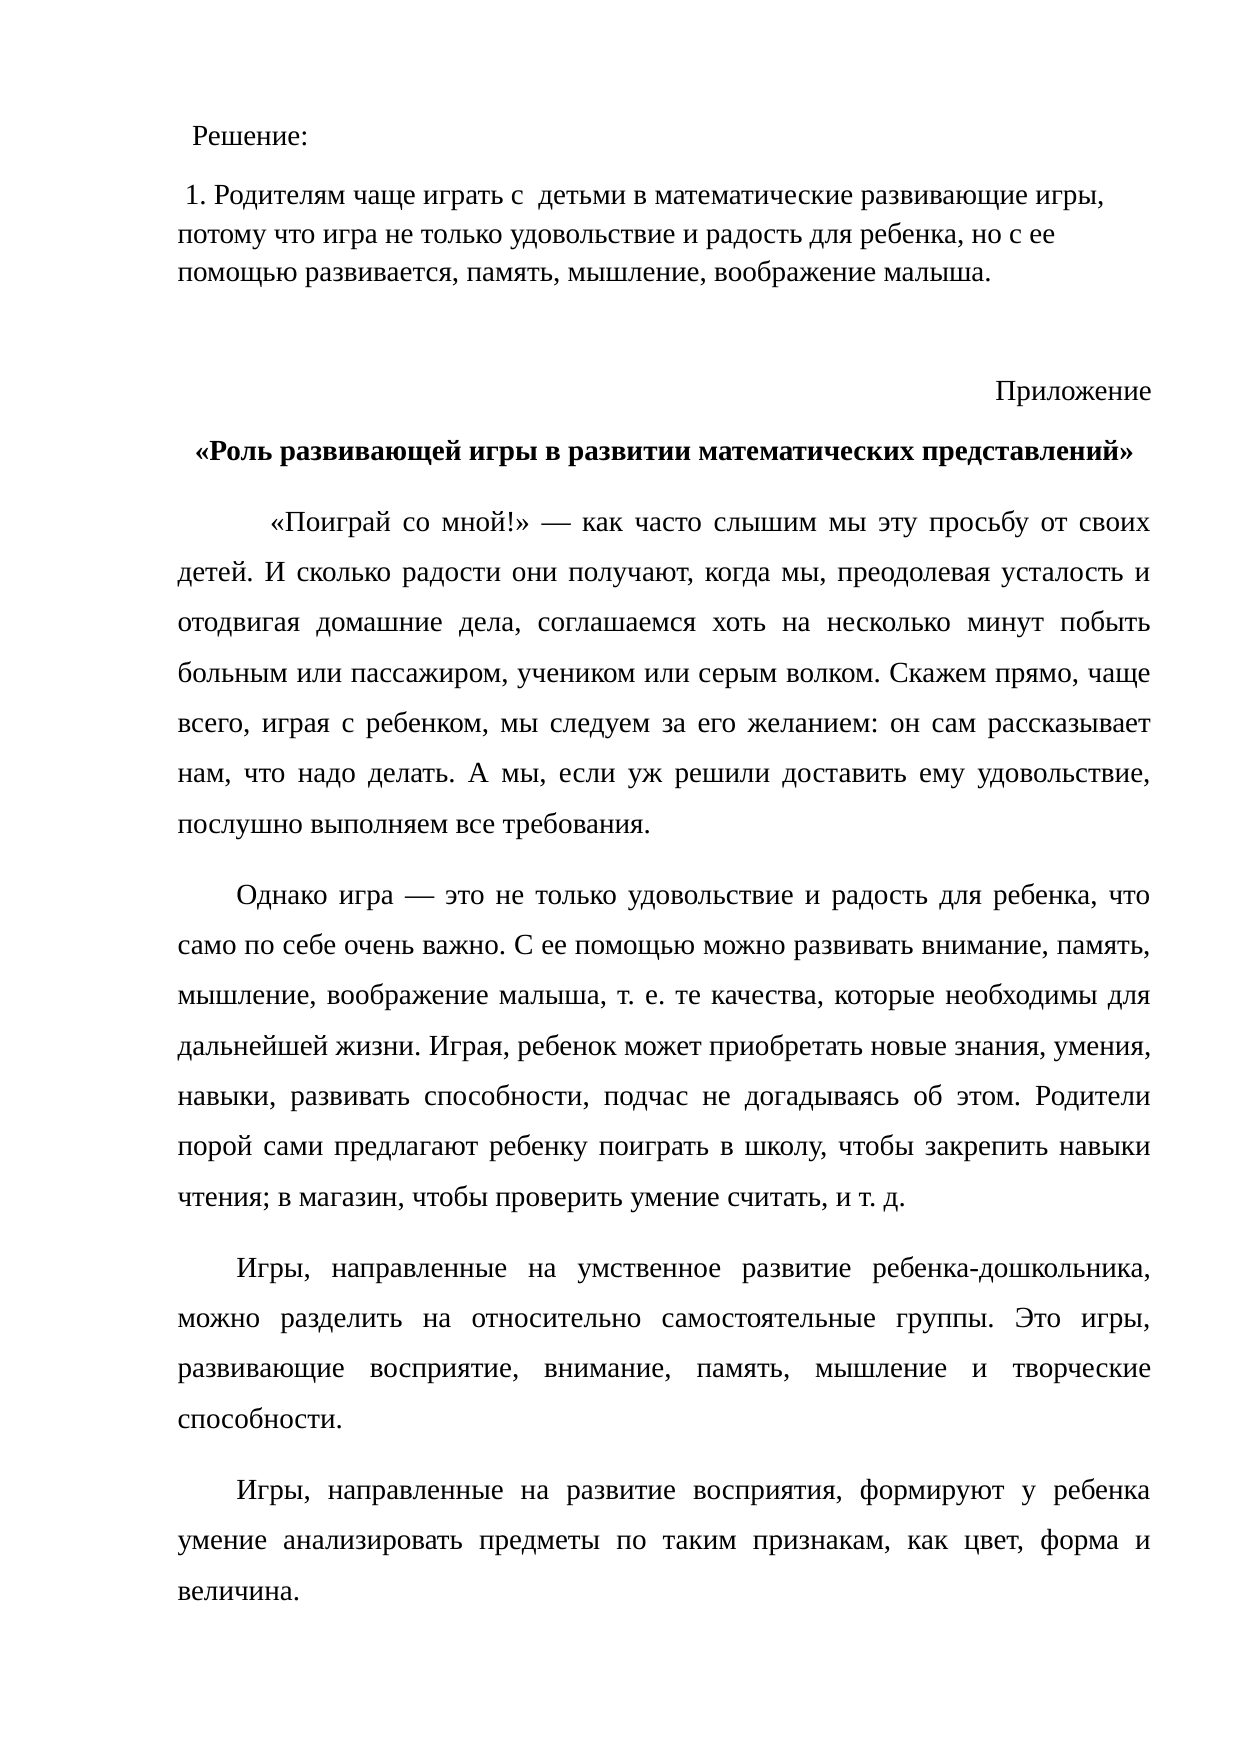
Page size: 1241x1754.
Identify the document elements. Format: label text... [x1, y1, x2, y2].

text Игры, направленные на развитие восприятия, формируют у ребенка умение анализировать предметы по таким признакам, как цвет, форма и величина. [177, 1472, 1152, 1606]
text «Поиграй со мной!» — как часто слышим мы эту просьбу от своих детей. И сколько радости они получают, когда мы, преодолевая усталость и отодвигая домашние дела, соглашаемся хоть на несколько минут побыть больным или пассажиром, учеником или серым волком. Скажем прямо, чаще всего, играя с ребенком, мы следуем за его желанием: он сам рассказывает нам, что надо делать. А мы, если уж решили доставить ему удовольствие, послушно выполняем все требования. [177, 504, 1152, 839]
text Однако игра — это не только удовольствие и радость для ребенка, что само по себе очень важно. С ее помощью можно развивать внимание, память, мышление, воображение малыша, т. е. те качества, которые необходимы для дальнейшей жизни. Играя, ребенок может приобретать новые знания, умения, навыки, развивать способности, подчас не догадываясь об этом. Родители порой сами предлагают ребенку поиграть в школу, чтобы закрепить навыки чтения; в магазин, чтобы проверить умение считать, и т. д. [177, 877, 1152, 1212]
text Игры, направленные на умственное развитие ребенка-дошкольника, можно разделить на относительно самостоятельные группы. Это игры, развивающие восприятие, внимание, память, мышление и творческие способности. [177, 1250, 1152, 1434]
text 1. Родителям чаще играть с детьми в математические развивающие игры, потому что игра не только удовольствие и радость для ребенка, но с ее помощью развивается, память, мышление, воображение малыша. [177, 177, 1152, 288]
text «Роль развивающей игры в развитии математических представлений» [177, 433, 1152, 466]
text Приложение [215, 373, 1152, 407]
text Решение: [177, 118, 1152, 152]
